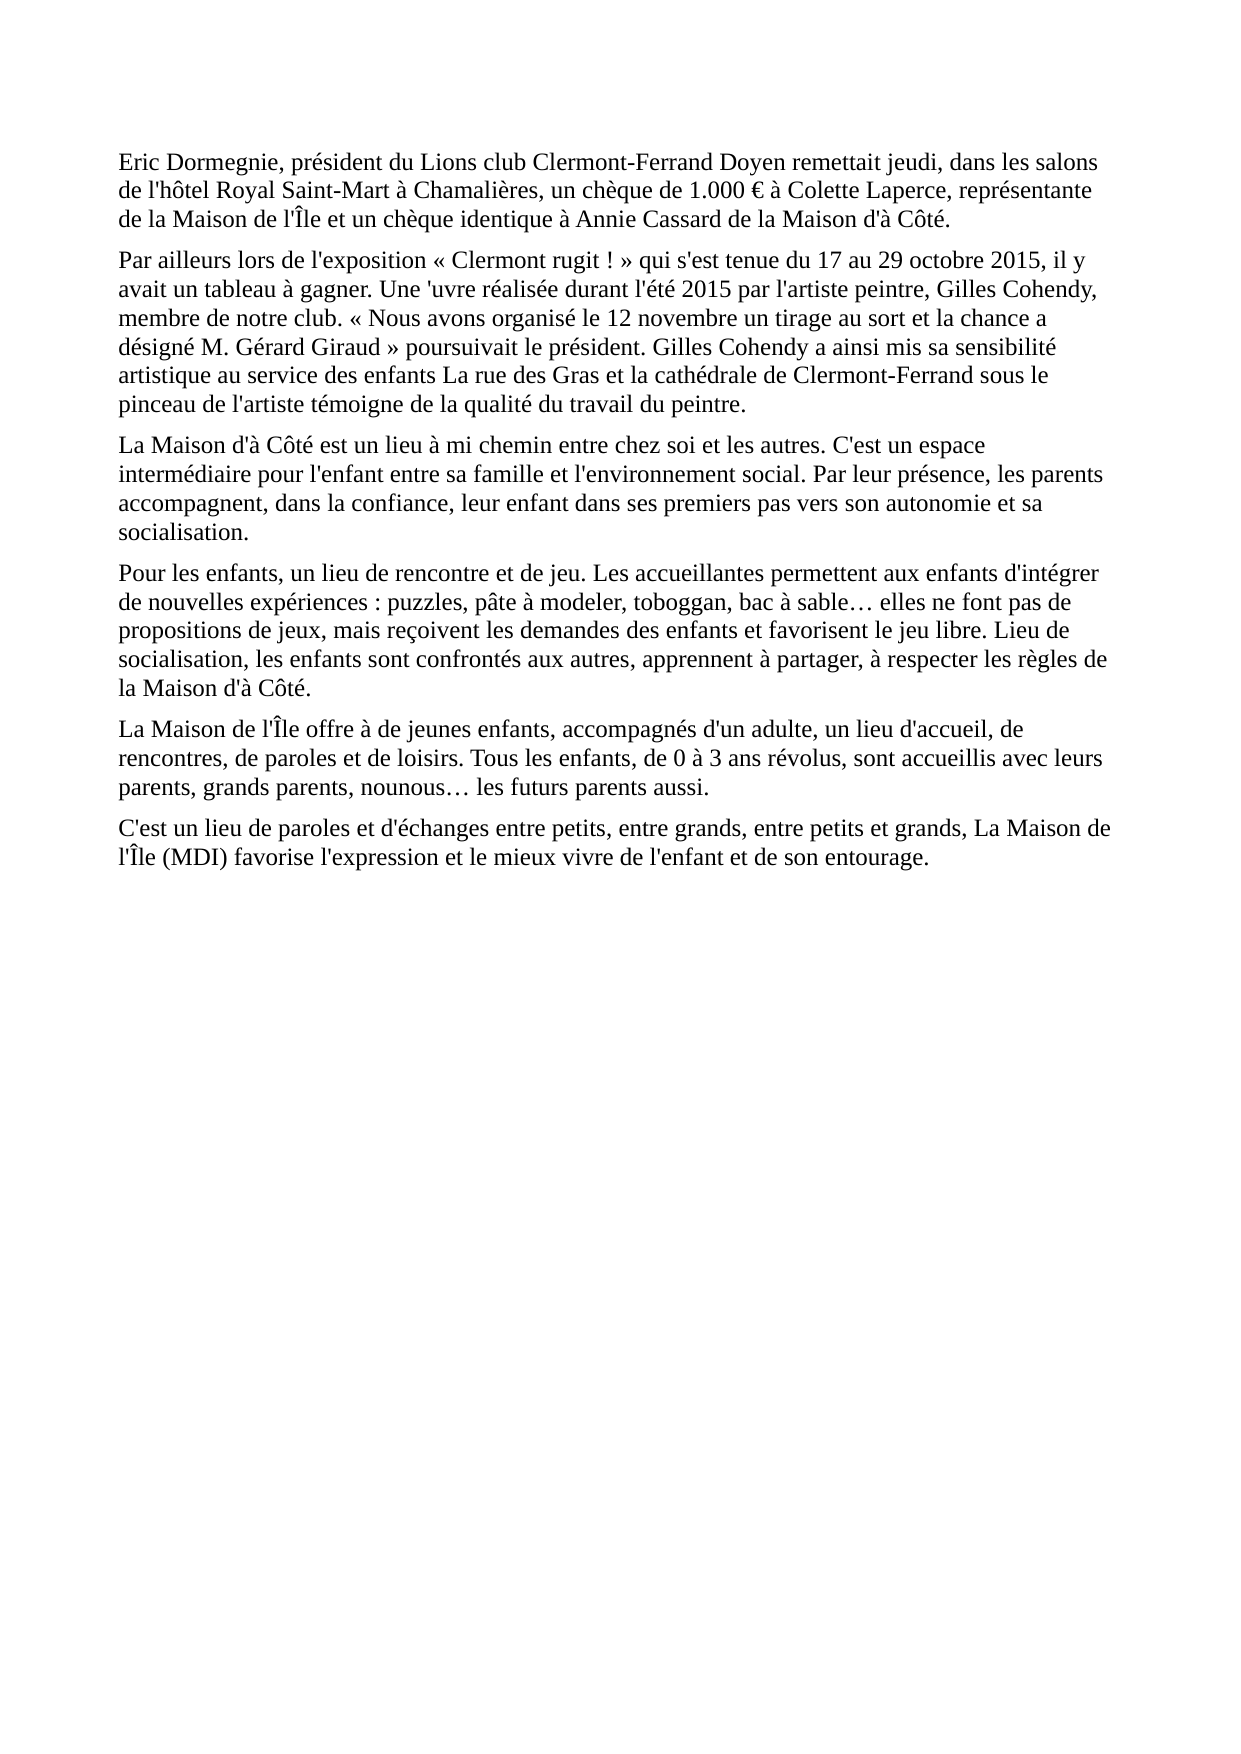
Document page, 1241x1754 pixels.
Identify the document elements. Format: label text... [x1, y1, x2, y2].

text C'est un lieu de paroles et d'échanges entre petits, entre grands, entre petits et grands, La Maison de l'Île (MDI) favorise l'expression et le mieux vivre de l'enfant et de son entourage. [118, 813, 1122, 871]
text Pour les enfants, un lieu de rencontre et de jeu. Les accueillantes permettent aux enfants d'intégrer de nouvelles expériences : puzzles, pâte à modeler, toboggan, bac à sable… elles ne font pas de propositions de jeux, mais reçoivent les demandes des enfants et favorisent le jeu libre. Lieu de socialisation, les enfants sont confrontés aux autres, apprennent à partager, à respecter les règles de la Maison d'à Côté. [118, 558, 1122, 702]
text La Maison d'à Côté est un lieu à mi chemin entre chez soi et les autres. C'est un espace intermédiaire pour l'enfant entre sa famille et l'environnement social. Par leur présence, les parents accompagnent, dans la confiance, leur enfant dans ses premiers pas vers son autonomie et sa socialisation. [118, 431, 1122, 546]
text Par ailleurs lors de l'exposition « Clermont rugit ! » qui s'est tenue du 17 au 29 octobre 2015, il y avait un tableau à gagner. Une 'uvre réalisée durant l'été 2015 par l'artiste peintre, Gilles Cohendy, membre de notre club. « Nous avons organisé le 12 novembre un tirage au sort et la chance a désigné M. Gérard Giraud » poursuivait le président. Gilles Cohendy a ainsi mis sa sensibilité artistique au service des enfants La rue des Gras et la cathédrale de Clermont-Ferrand sous le pinceau de l'artiste témoigne de la qualité du travail du peintre. [118, 246, 1122, 418]
text La Maison de l'Île offre à de jeunes enfants, accompagnés d'un adulte, un lieu d'accueil, de rencontres, de paroles et de loisirs. Tous les enfants, de 0 à 3 ans révolus, sont accueillis avec leurs parents, grands parents, nounous… les futurs parents aussi. [118, 714, 1122, 801]
text Eric Dormegnie, président du Lions club Clermont-Ferrand Doyen remettait jeudi, dans les salons de l'hôtel Royal Saint-Mart à Chamalières, un chèque de 1.000 € à Colette Laperce, représentante de la Maison de l'Île et un chèque identique à Annie Cassard de la Maison d'à Côté. [118, 147, 1122, 233]
